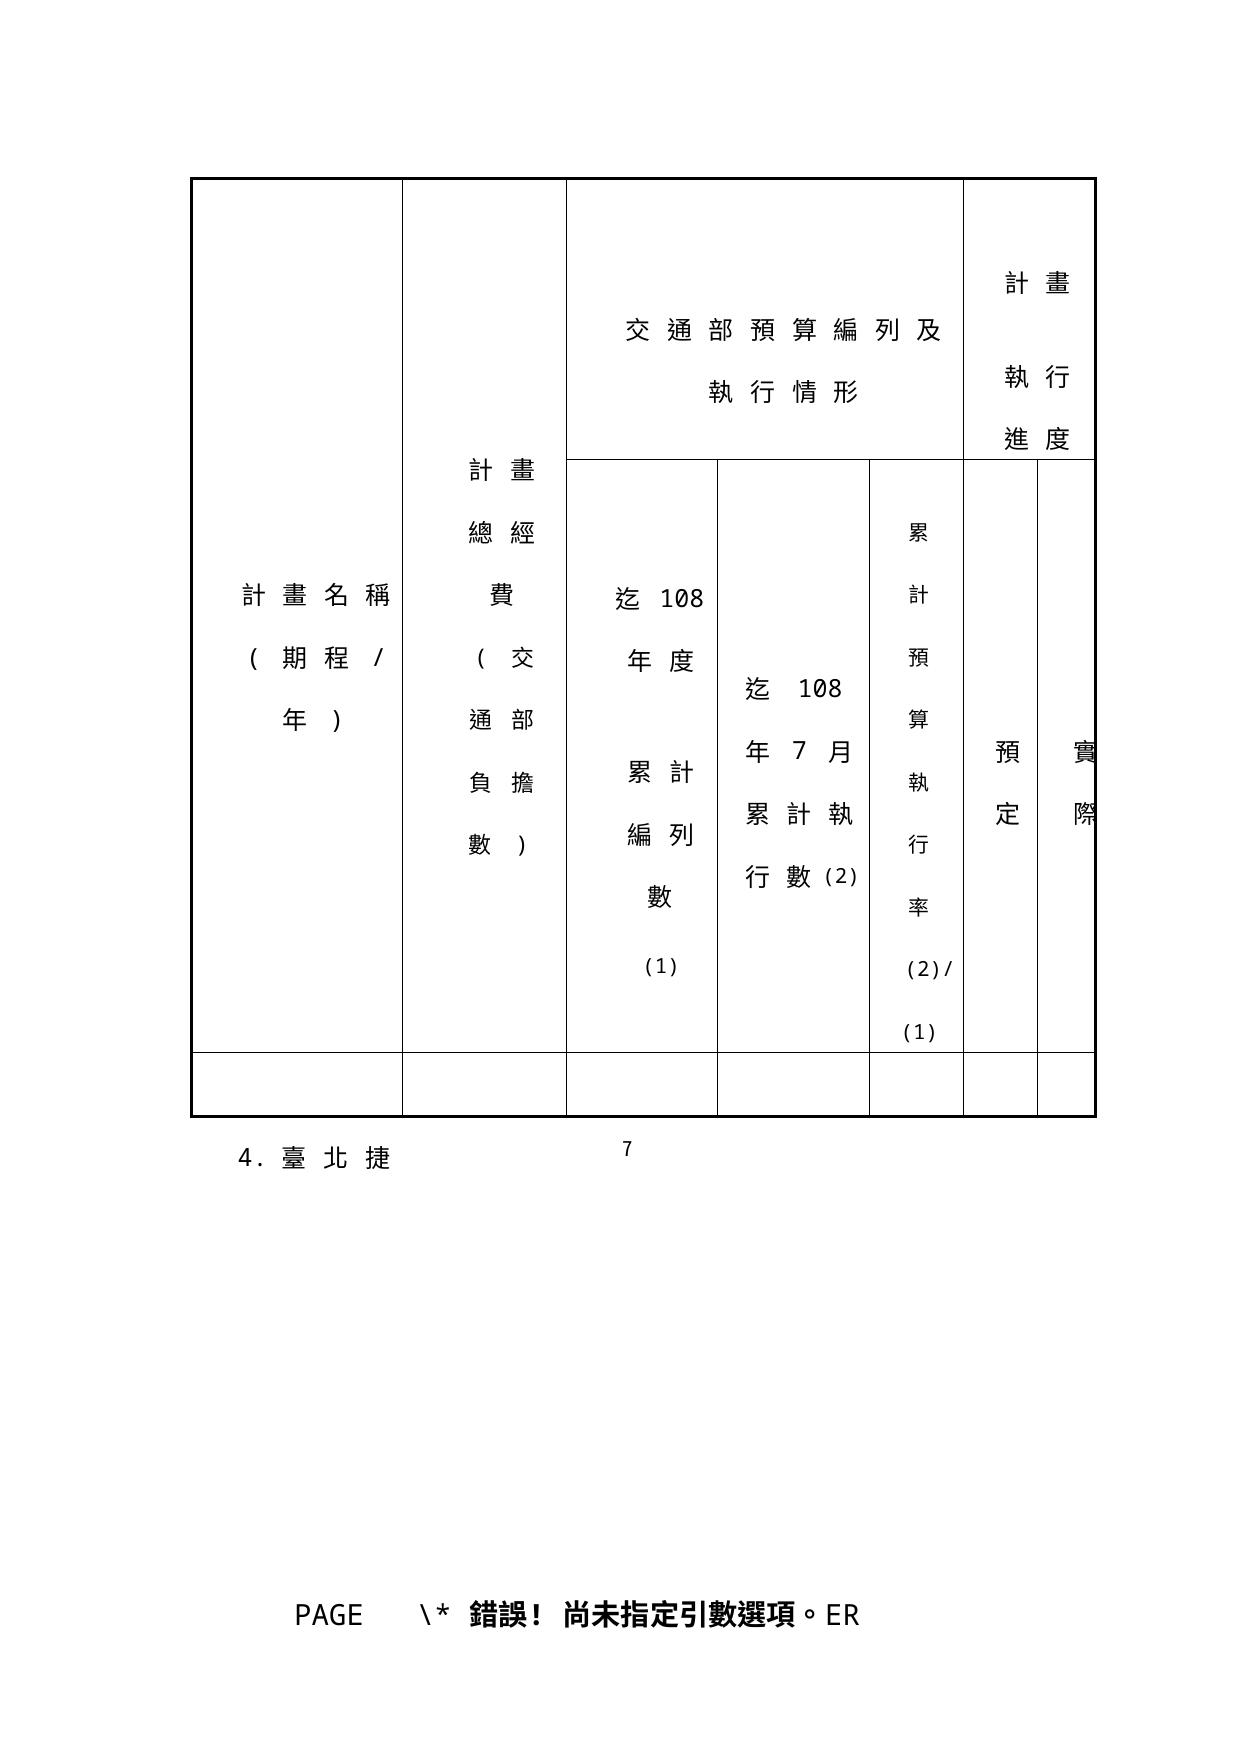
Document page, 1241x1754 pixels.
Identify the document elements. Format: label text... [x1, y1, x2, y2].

table_cell 5,327,719 [567, 1053, 717, 1115]
table_header 交通部預算編列及執行情形 [567, 180, 963, 458]
table_header 計畫 執行進度 [964, 180, 1094, 458]
table_cell 累計預算執行率(2)/(1) [870, 460, 963, 1052]
table_cell 迄108年7月累計執行數(2) [718, 460, 869, 1052]
table_header 計畫總經費 (交通部負擔數) [403, 180, 566, 1052]
table_cell 63.72 [870, 1053, 963, 1115]
table_cell 4.臺北捷運系統萬大-中和-樹林線規劃報告書暨周邊土地發展計畫(99-116) [193, 1053, 402, 1115]
table_cell 實際 [1038, 460, 1094, 1052]
table_cell 41 [964, 1053, 1037, 1115]
table_cell 預定 [964, 460, 1037, 1052]
table_cell 迄108年度 累計編列數 (1) [567, 460, 717, 1052]
table_header 計畫名稱 (期程/年) [193, 180, 402, 1052]
table_cell 74,178,000 (20,307,000) [403, 1053, 566, 1115]
table_cell 3,394,720 [718, 1053, 869, 1115]
table_cell 41 [1038, 1053, 1094, 1115]
